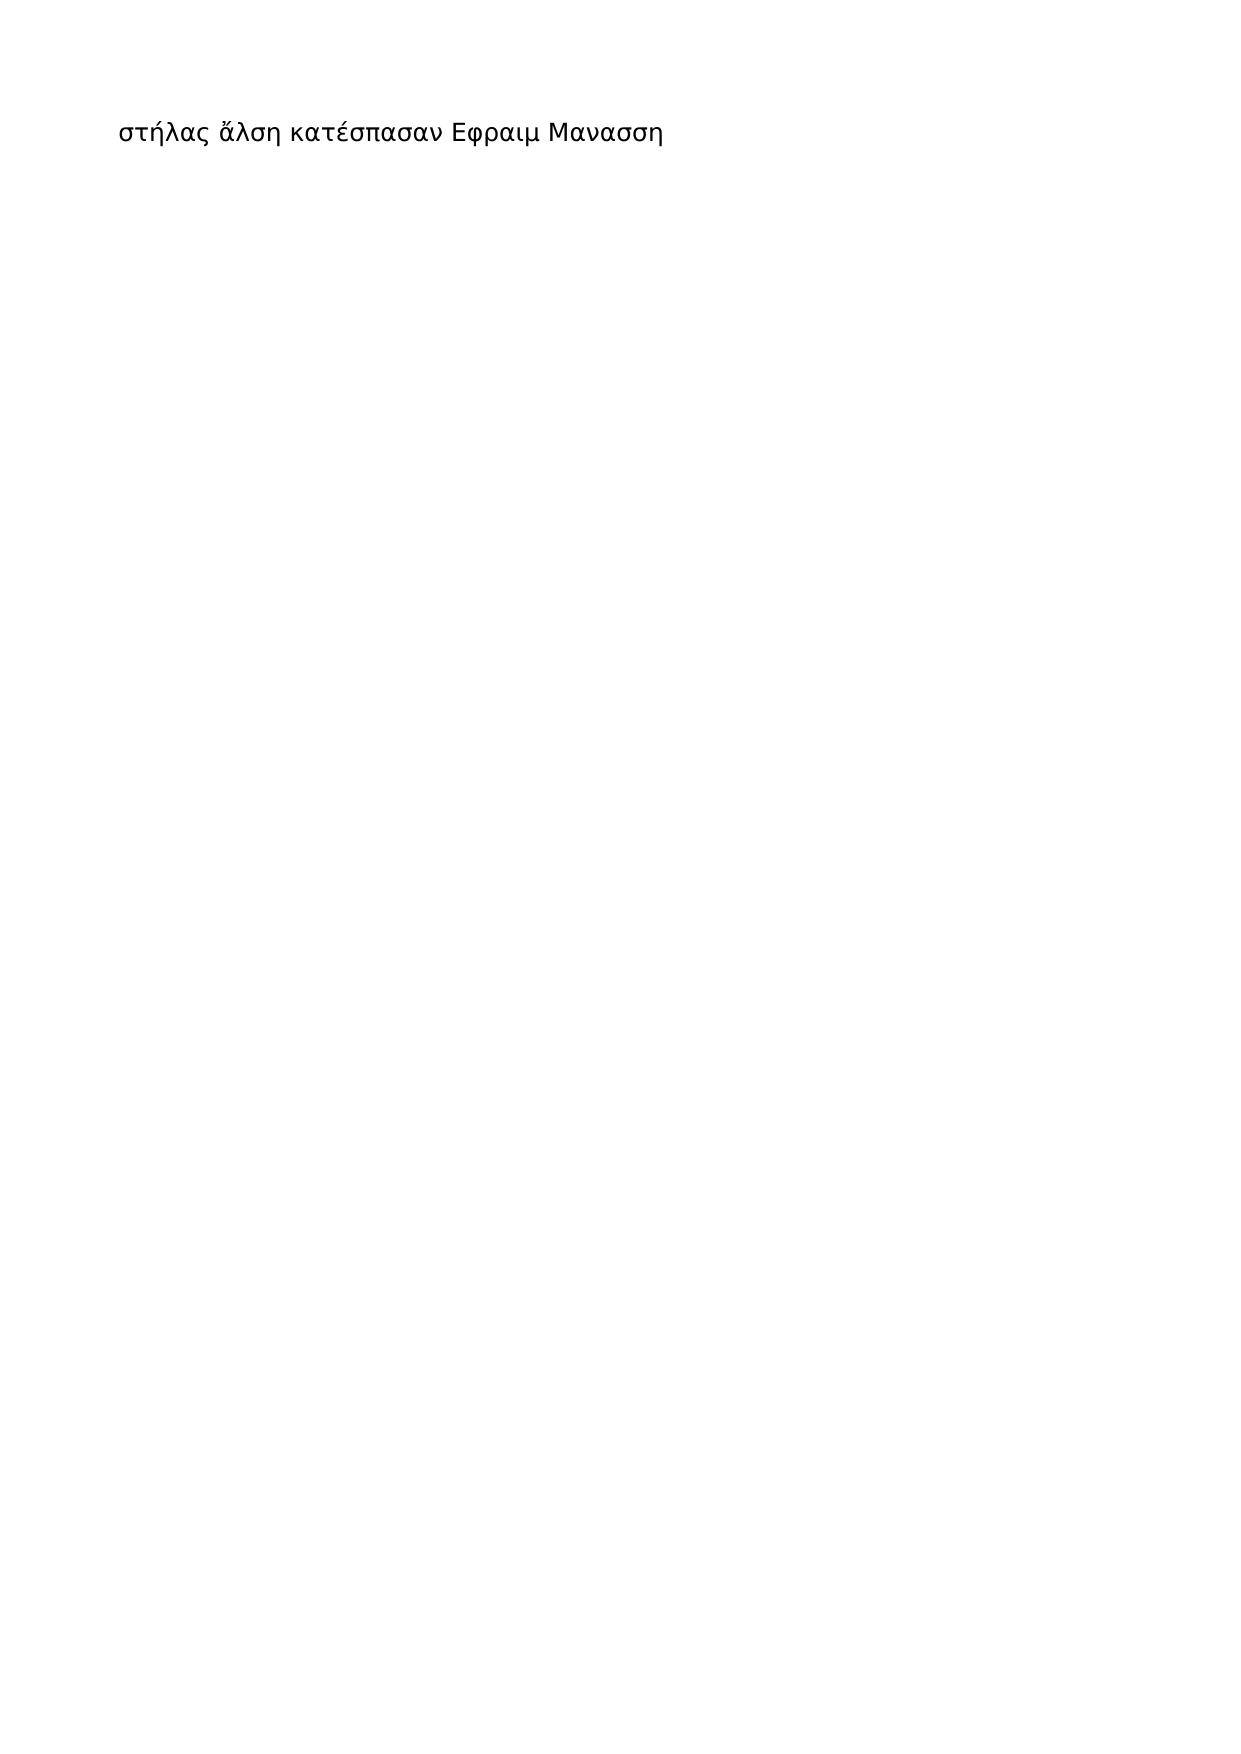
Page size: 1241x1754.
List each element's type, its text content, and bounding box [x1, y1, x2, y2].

text στήλας ἄλση κατέσπασαν Εφραιμ Μανασση [118, 118, 1122, 147]
